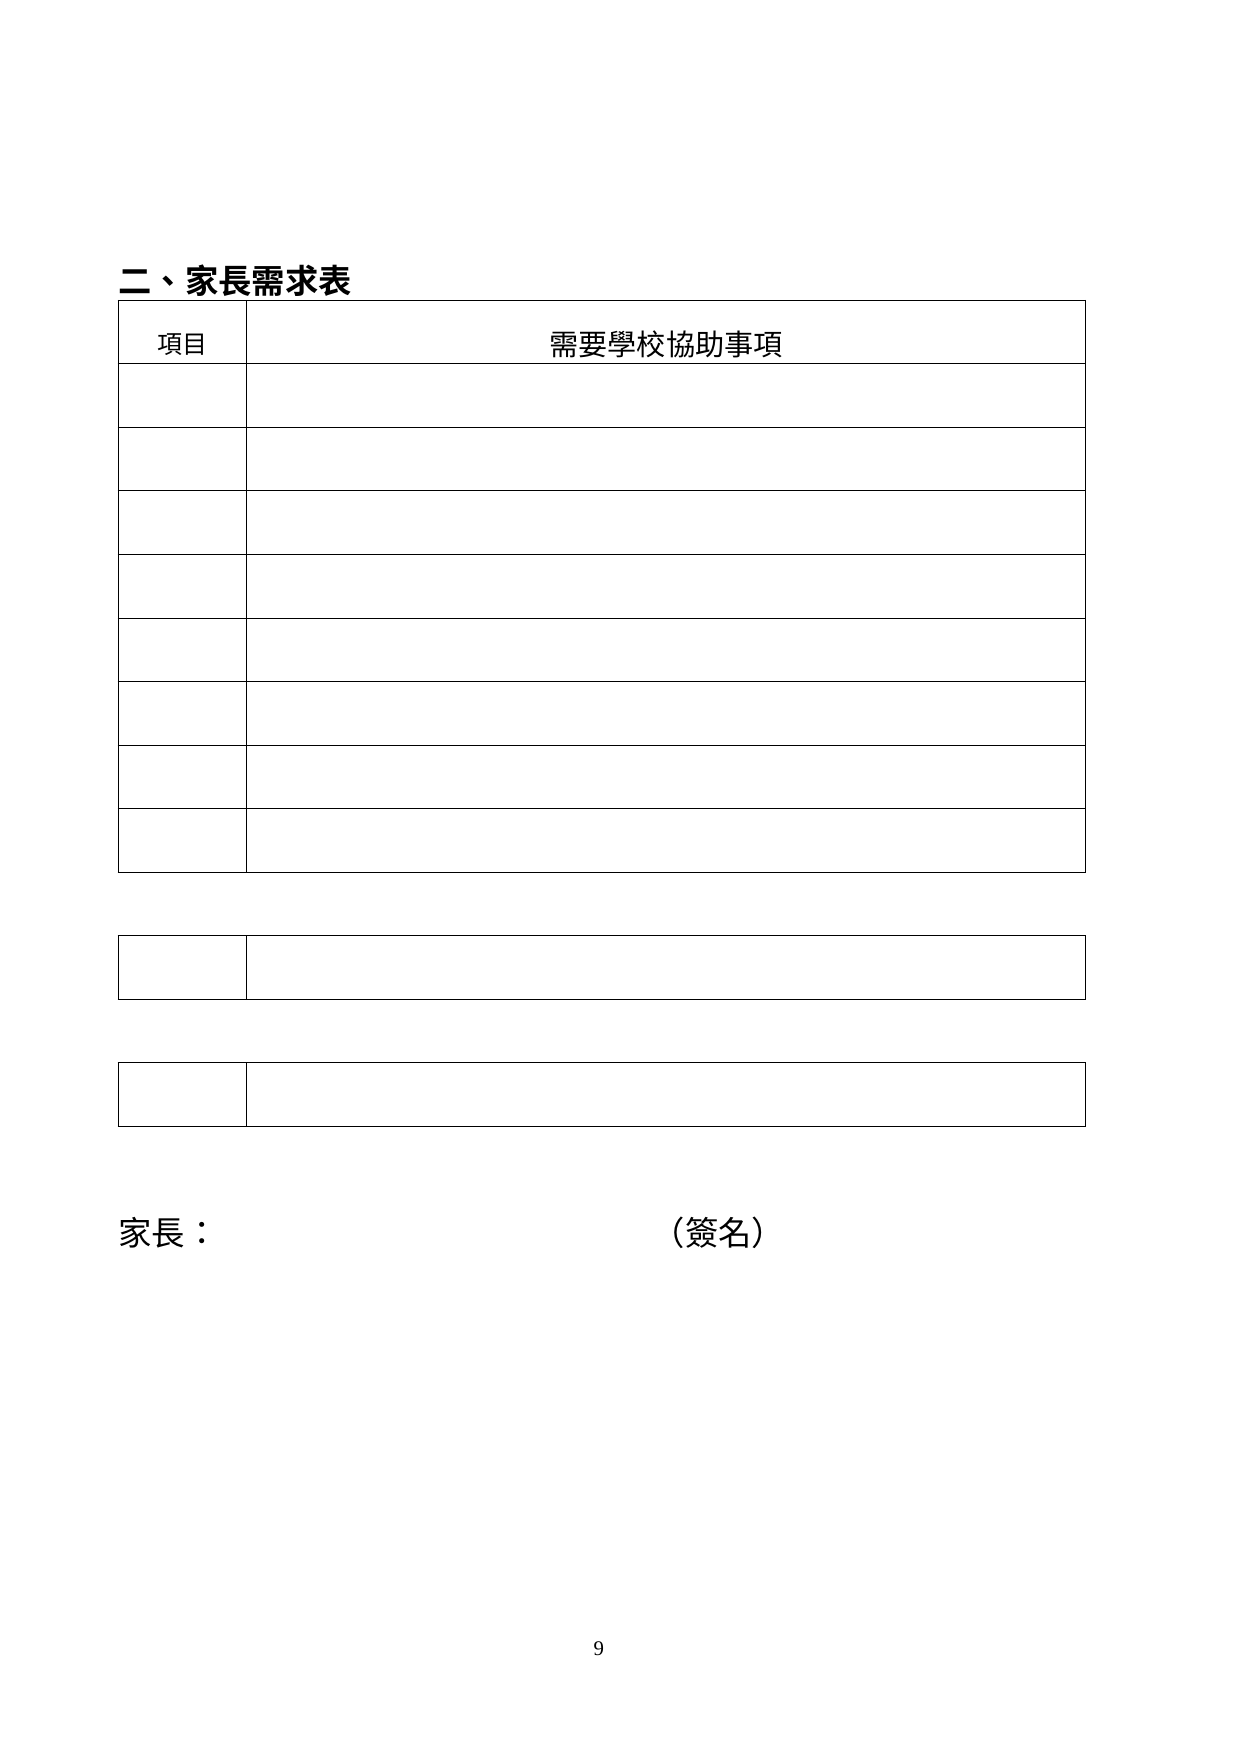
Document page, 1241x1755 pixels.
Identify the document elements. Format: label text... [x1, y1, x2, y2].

table_header 需要學校協助事項 [247, 301, 1085, 363]
table_header [247, 1063, 1085, 1126]
table_cell [119, 746, 246, 808]
table_header [247, 936, 1085, 999]
table_cell [119, 619, 246, 681]
table_cell [119, 555, 246, 617]
table_cell [247, 809, 1085, 872]
table_header 項目 [119, 301, 246, 363]
table_cell [119, 428, 246, 490]
table_cell [119, 364, 246, 427]
table_cell [247, 428, 1085, 490]
table_cell [247, 364, 1085, 427]
table_header [119, 1063, 246, 1126]
table_cell [119, 682, 246, 744]
table_cell [119, 809, 246, 872]
text 家長： （簽名） [118, 1189, 1100, 1252]
text 二、家長需求表 [118, 237, 1100, 300]
table_cell [247, 491, 1085, 554]
table_cell [247, 555, 1085, 617]
table_cell [119, 491, 246, 554]
table_cell [247, 619, 1085, 681]
table_cell [247, 746, 1085, 808]
table_cell [247, 682, 1085, 744]
table_header [119, 936, 246, 999]
